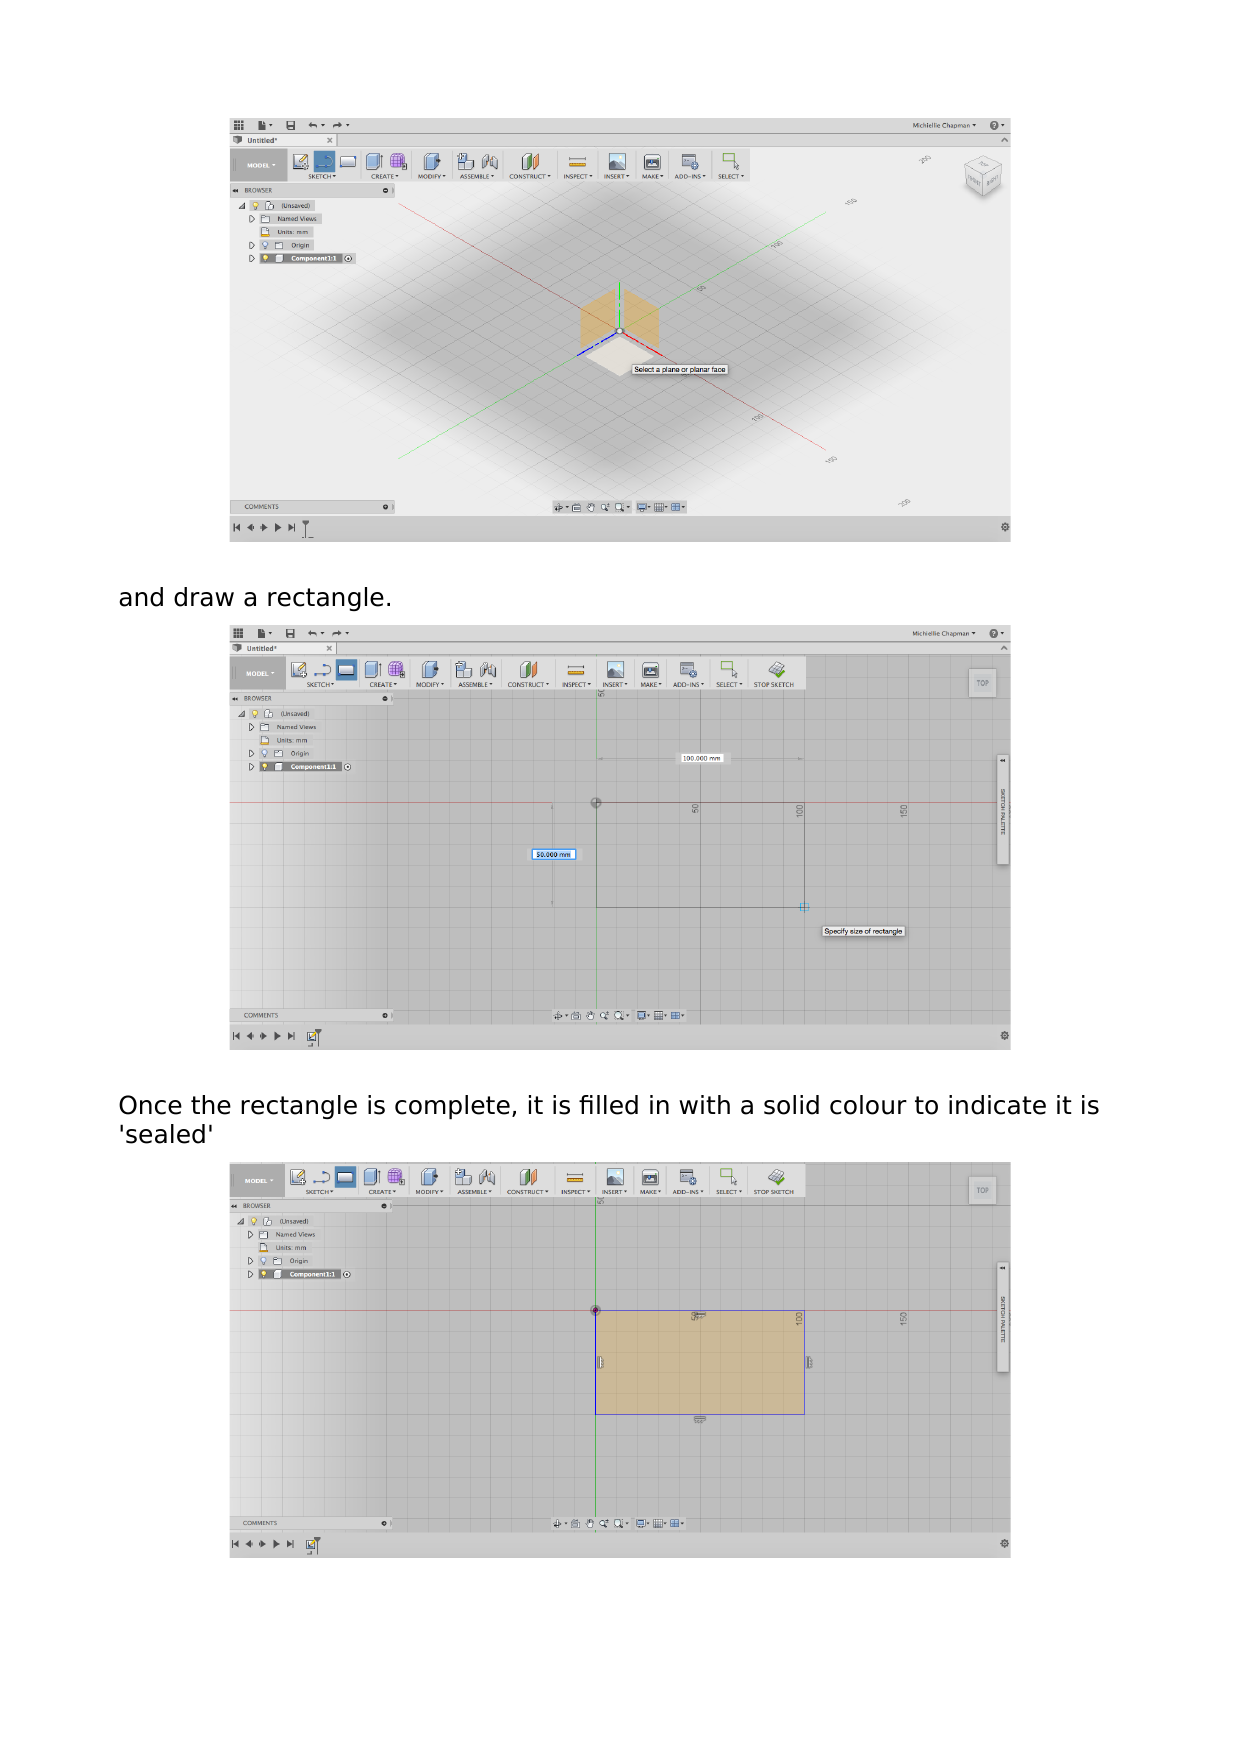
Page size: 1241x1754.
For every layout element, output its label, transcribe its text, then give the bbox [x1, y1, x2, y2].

picture [229, 1162, 1011, 1558]
text Once the rectangle is complete, it is filled in with a solid colour to indicate it is 'sealed' [118, 1091, 1122, 1150]
text and draw a rectangle. [118, 584, 1122, 613]
picture [229, 625, 1011, 1050]
picture [229, 118, 1011, 542]
